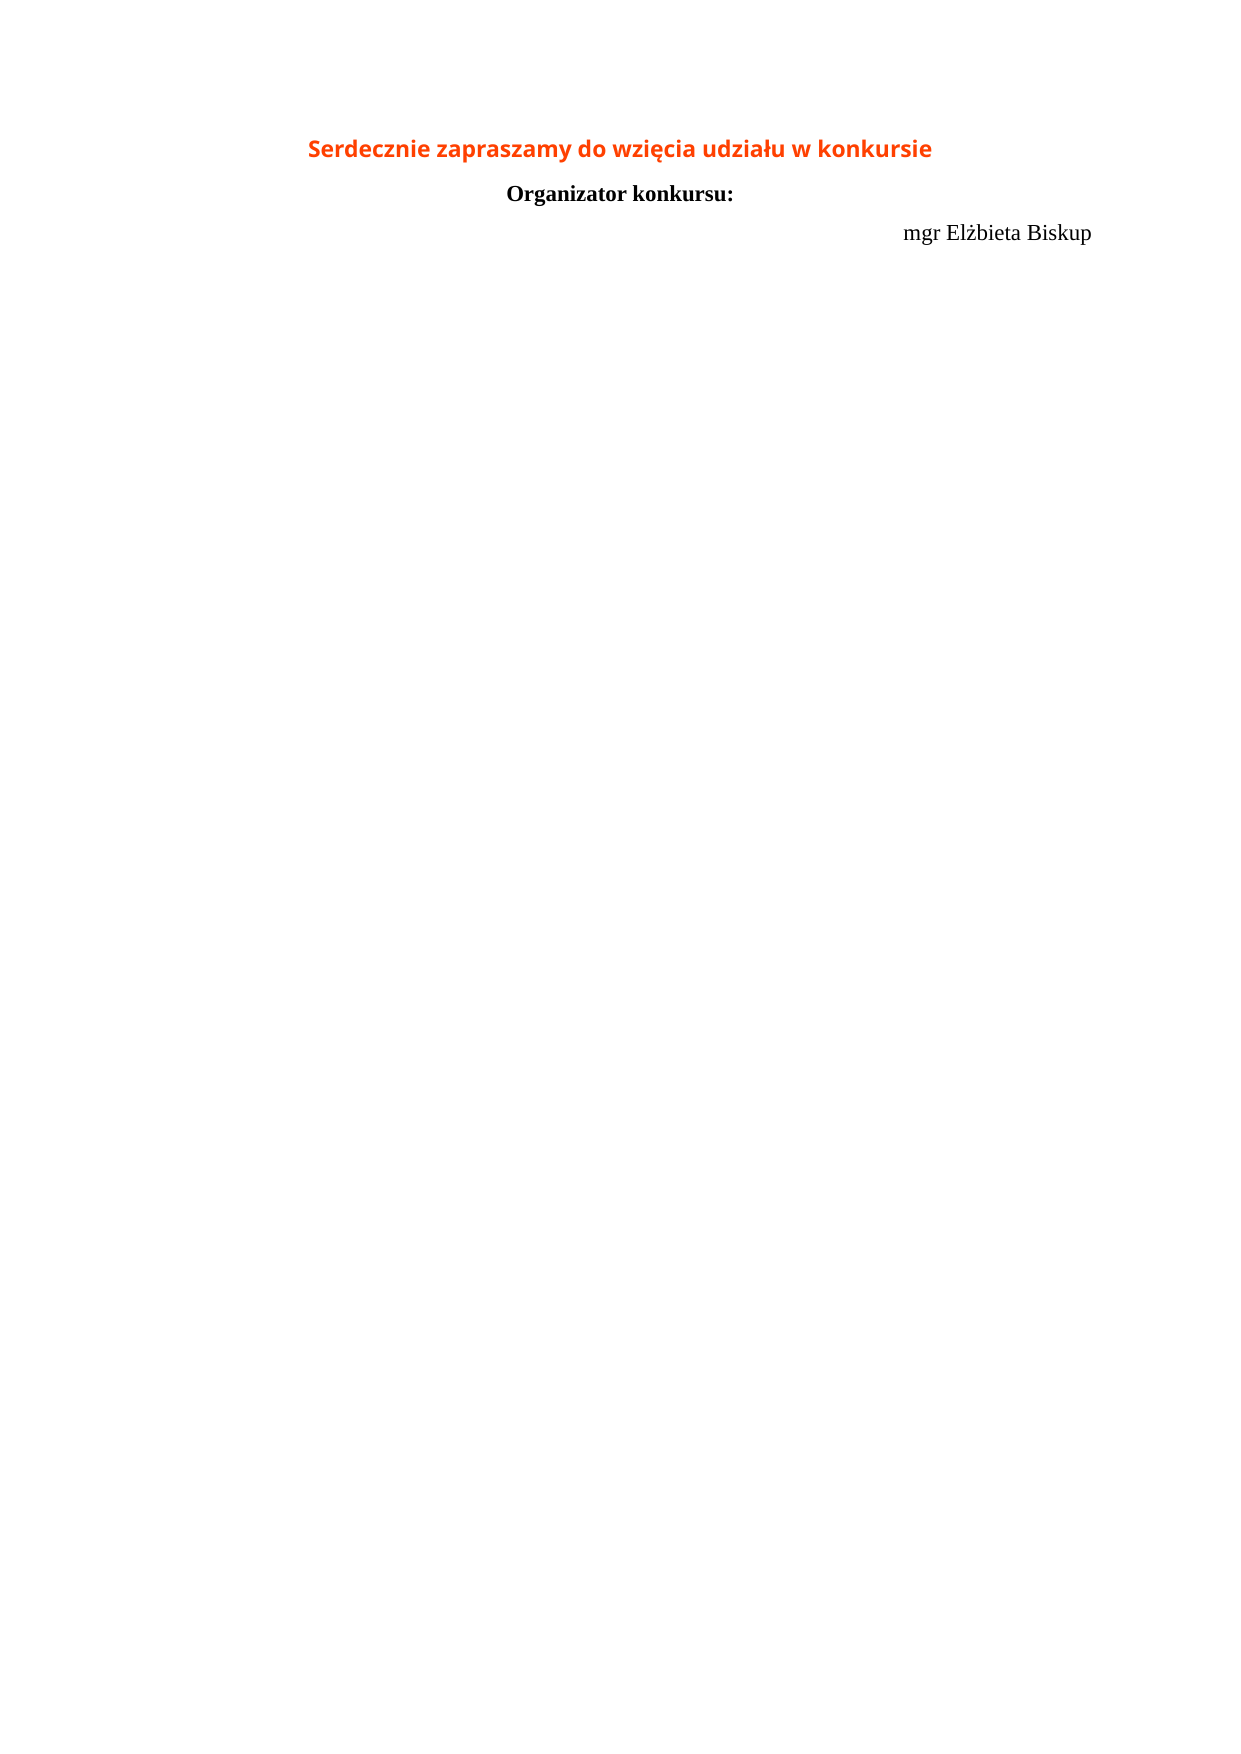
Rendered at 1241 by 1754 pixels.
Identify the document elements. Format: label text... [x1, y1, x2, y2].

list Organizator konkursu: [148, 180, 1093, 206]
text mgr Elżbieta Biskup [148, 219, 1093, 246]
list Serdecznie zapraszamy do wzięcia udziału w konkursie [148, 133, 1093, 164]
